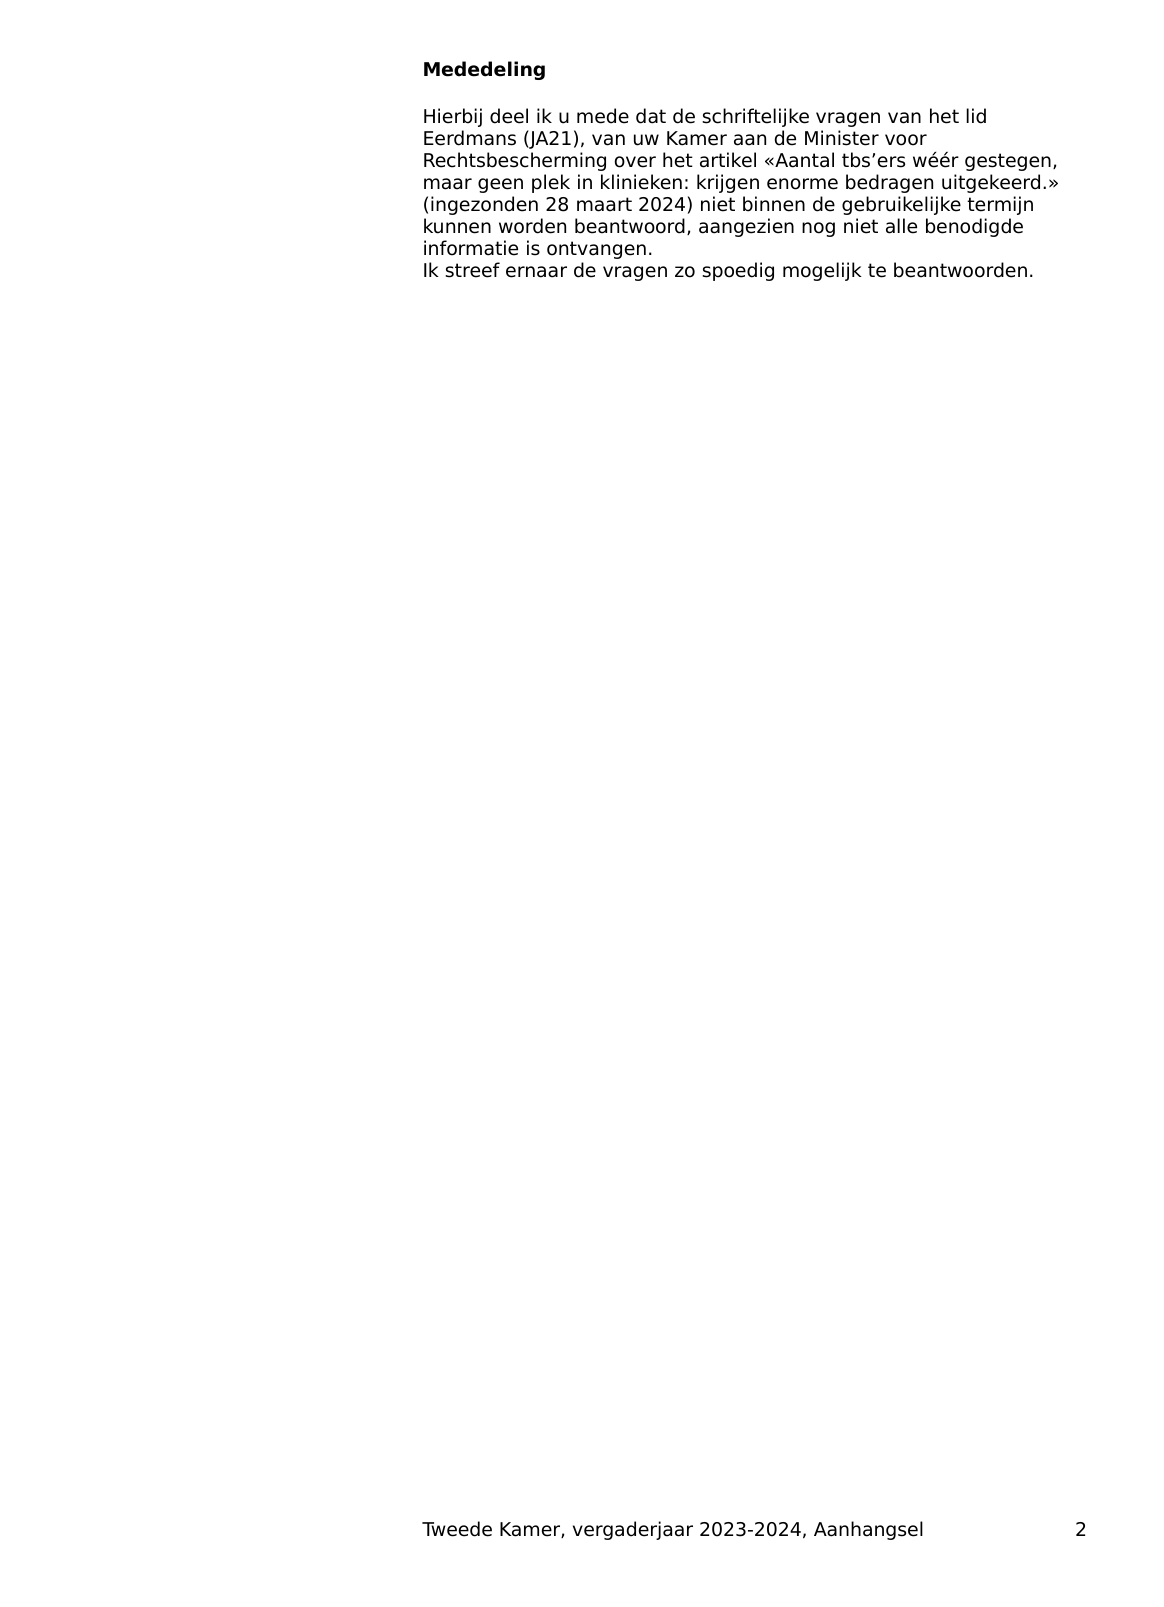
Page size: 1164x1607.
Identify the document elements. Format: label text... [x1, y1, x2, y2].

text Ik streef ernaar de vragen zo spoedig mogelijk te beantwoorden. [422, 260, 1087, 282]
text Hierbij deel ik u mede dat de schriftelijke vragen van het lid Eerdmans (JA21), van uw Kamer aan de Minister voor Rechtsbescherming over het artikel «Aantal tbs’ers wéér gestegen, maar geen plek in klinieken: krijgen enorme bedragen uitgekeerd.» (ingezonden 28 maart 2024) niet binnen de gebruikelijke termijn kunnen worden beantwoord, aangezien nog niet alle benodigde informatie is ontvangen. [422, 106, 1087, 260]
subtitle Mededeling [422, 59, 1087, 81]
